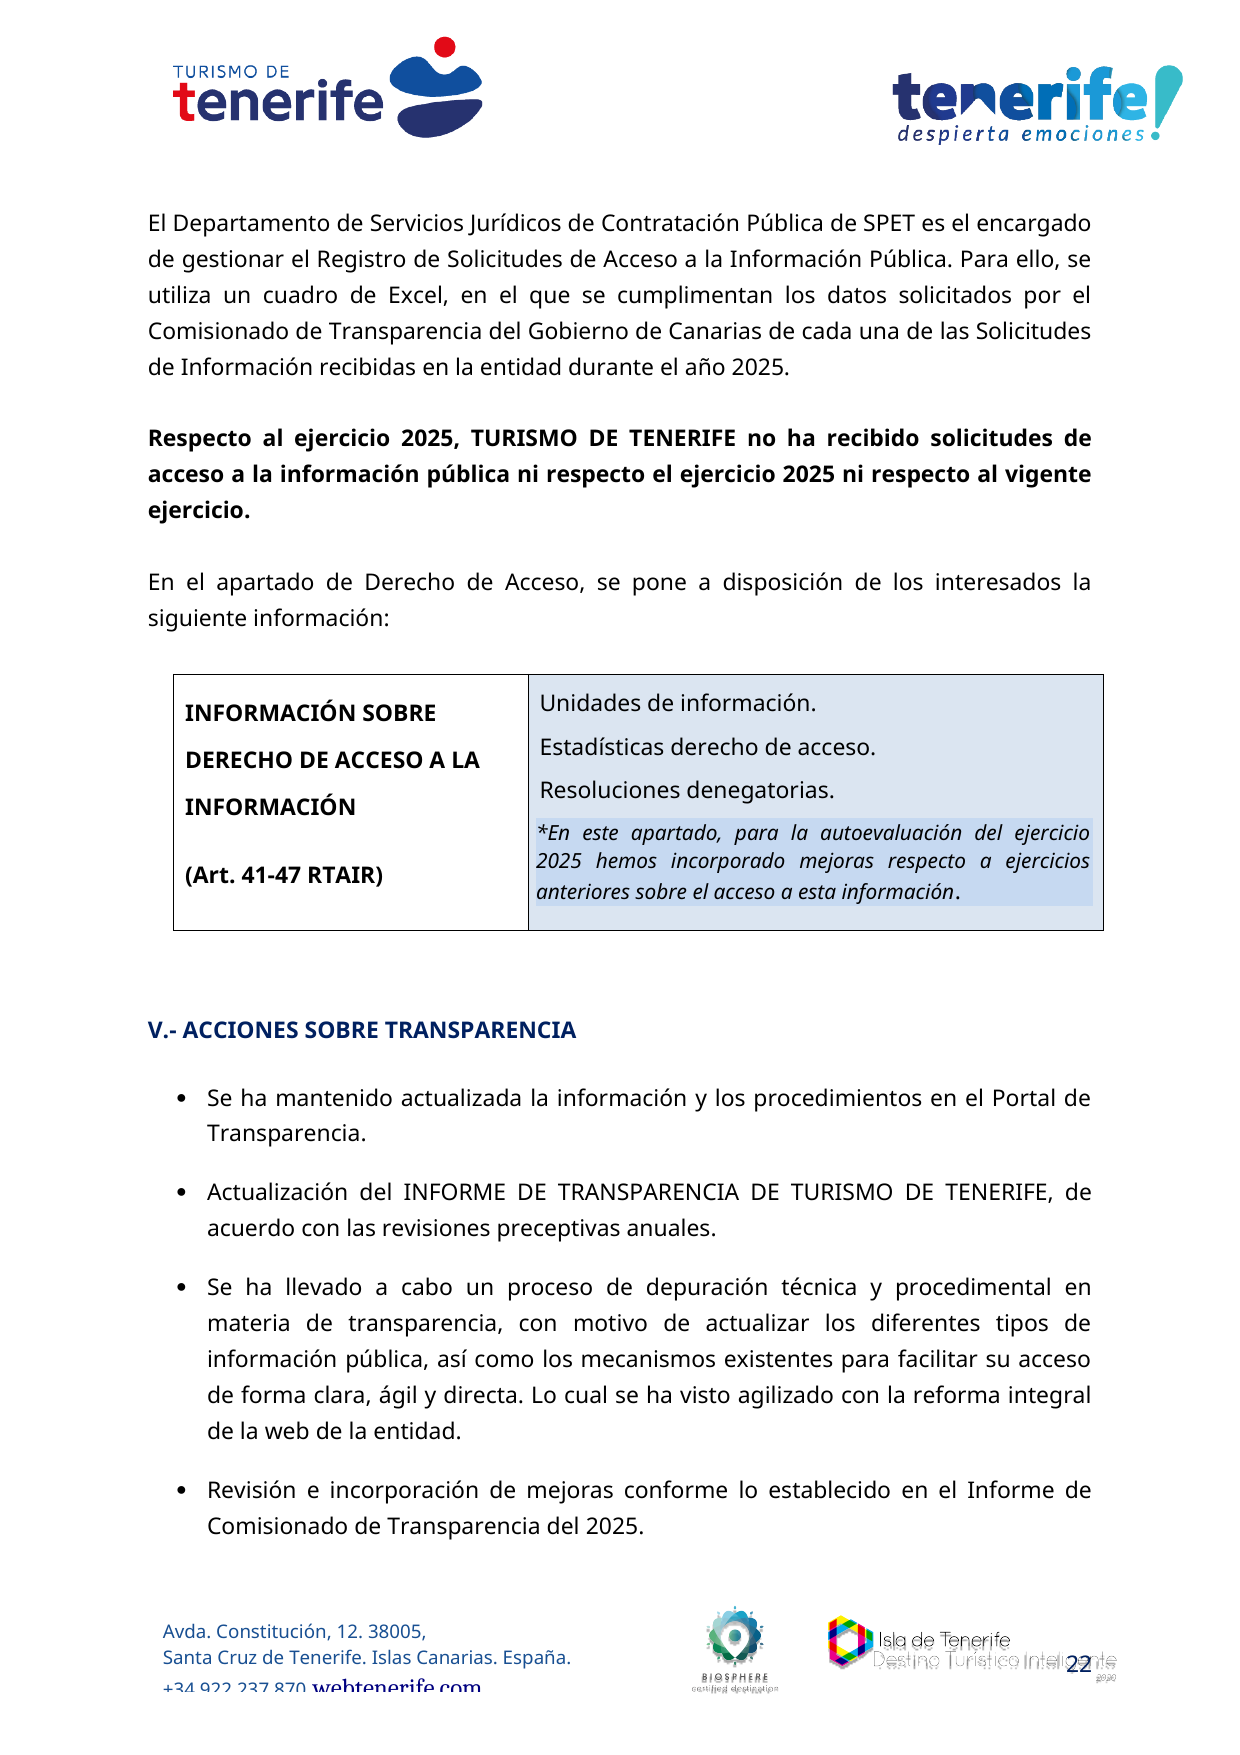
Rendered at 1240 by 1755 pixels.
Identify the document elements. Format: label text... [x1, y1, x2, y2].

text Respecto al ejercicio 2025, TURISMO DE TENERIFE no ha recibido solicitudes de acceso a la información pública ni respecto el ejercicio 2025 ni respecto al vigente ejercicio. [148, 422, 1093, 526]
list Actualización del INFORME DE TRANSPARENCIA DE TURISMO DE TENERIFE, de acuerdo con las revisiones preceptivas anuales. [177, 1176, 1092, 1243]
list Se ha llevado a cabo un proceso de depuración técnica y procedimental en materia de transparencia, con motivo de actualizar los diferentes tipos de información pública, así como los mecanismos existentes para facilitar su acceso de forma clara, ágil y directa. Lo cual se ha visto agilizado con la reforma integral de la web de la entidad. [177, 1271, 1092, 1446]
list Se ha mantenido actualizada la información y los procedimientos en el Portal de Transparencia. [177, 1081, 1092, 1149]
text El Departamento de Servicios Jurídicos de Contratación Pública de SPET es el encargado de gestionar el Registro de Solicitudes de Acceso a la Información Pública. Para ello, se utiliza un cuadro de Excel, en el que se cumplimentan los datos solicitados por el Comisionado de Transparencia del Gobierno de Canarias de cada una de las Solicitudes de Información recibidas en la entidad durante el año 2025. [148, 207, 1093, 382]
table_header INFORMACIÓN SOBRE DERECHO DE ACCESO A LA INFORMACIÓN (Art. 41-47 RTAIR) [174, 675, 528, 930]
text En el apartado de Derecho de Acceso, se pone a disposición de los interesados la siguiente información: [148, 566, 1093, 633]
text V.- ACCIONES SOBRE TRANSPARENCIA [148, 1014, 1093, 1045]
table_header Unidades de información. Estadísticas derecho de acceso. Resoluciones denegatorias. *En este apartado, para la autoevaluación del ejercicio 2025 hemos incorporado mejoras respecto a ejercicios anteriores sobre el acceso a esta información. [529, 675, 1103, 930]
list Revisión e incorporación de mejoras conforme lo establecido en el Informe de Comisionado de Transparencia del 2025. [177, 1474, 1092, 1541]
